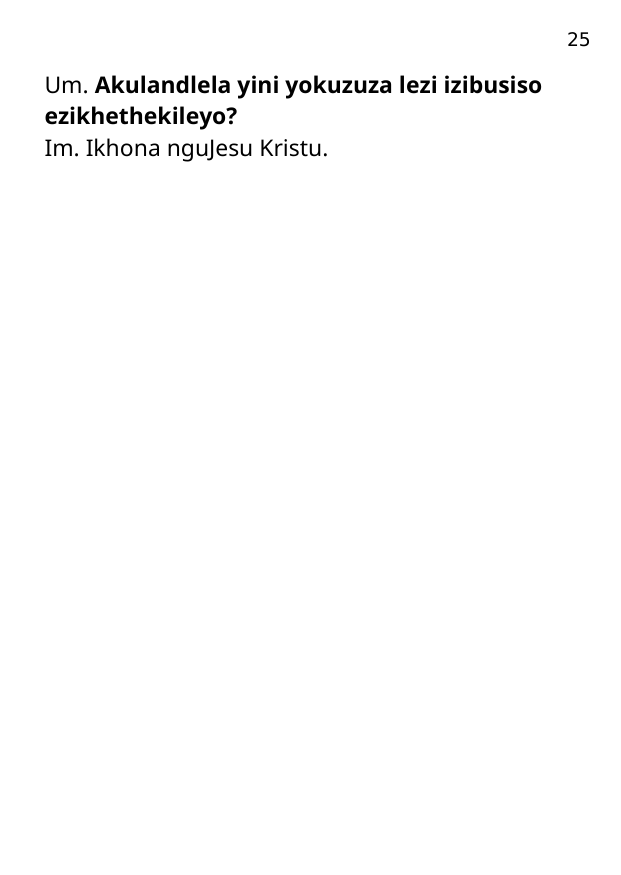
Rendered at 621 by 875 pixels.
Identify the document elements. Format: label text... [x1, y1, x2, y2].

text Im. Ikhona nguJesu Kristu. [44, 132, 591, 163]
text Um. Akulandlela yini yokuzuza lezi izibusiso ezikhethekileyo? [44, 69, 591, 132]
